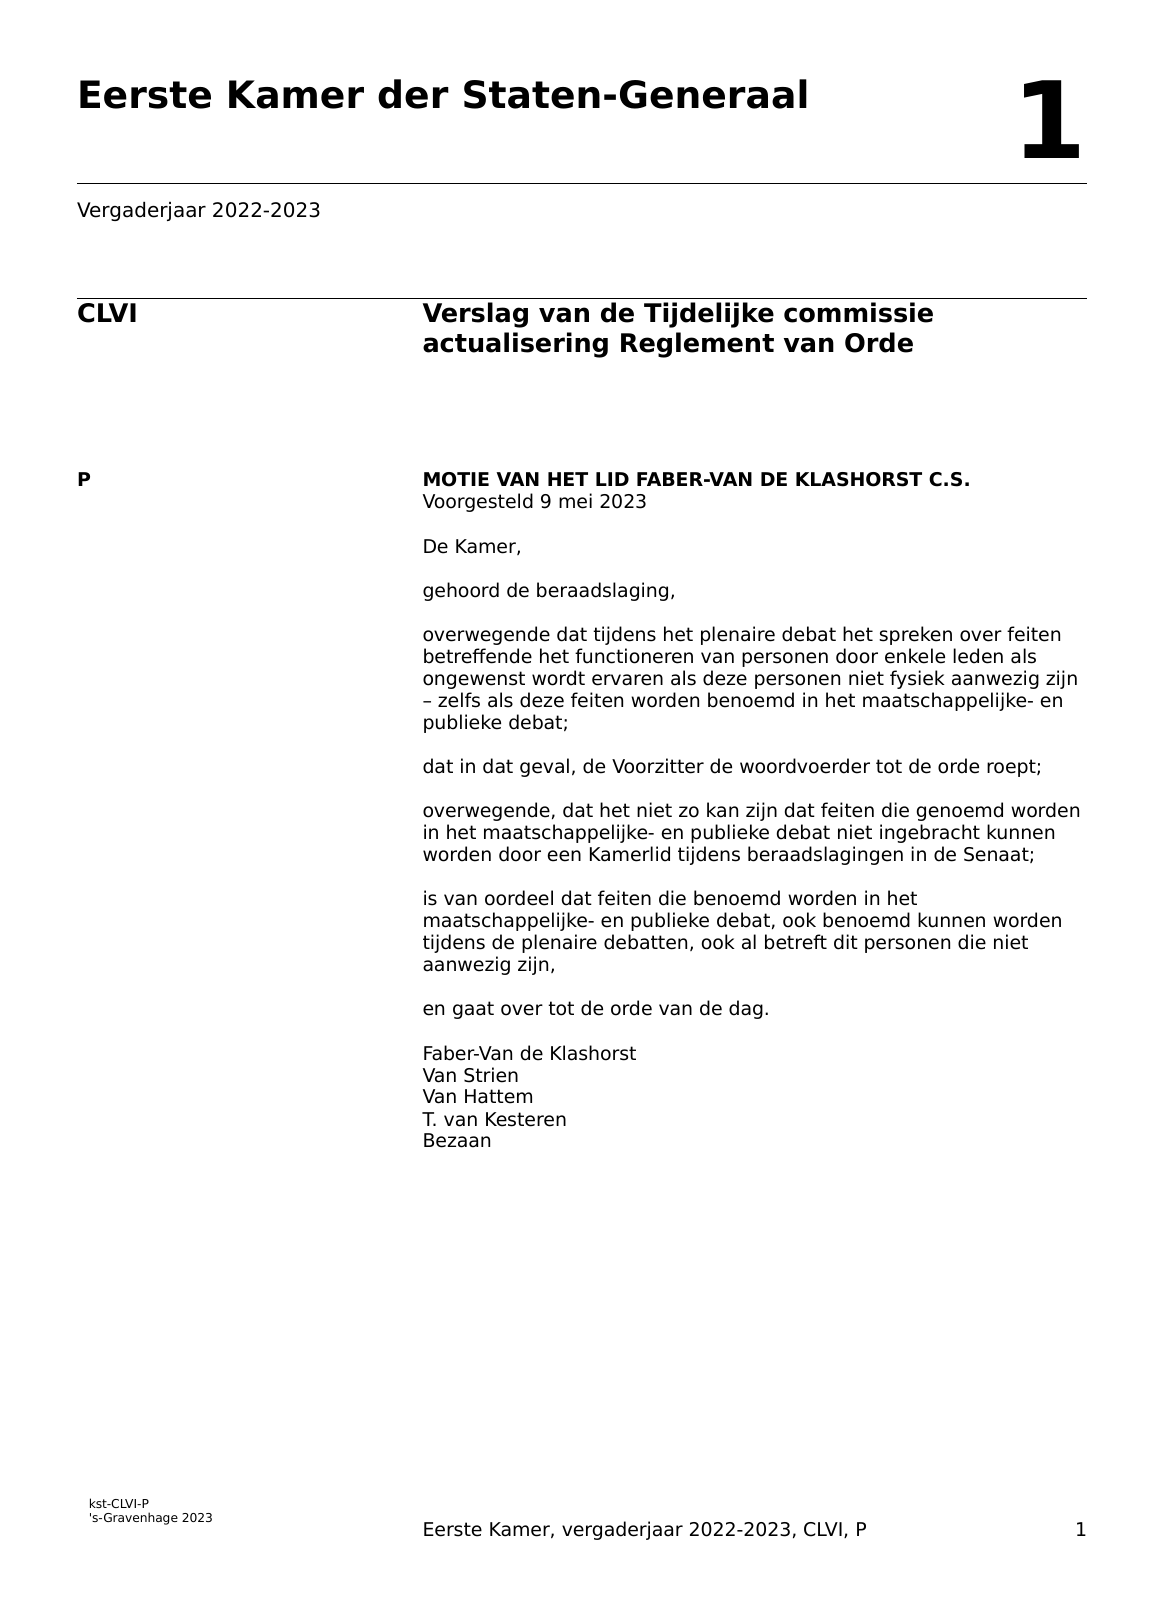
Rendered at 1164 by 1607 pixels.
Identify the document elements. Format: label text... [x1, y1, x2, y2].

text Faber-Van de Klashorst [422, 1042, 1087, 1064]
text dat in dat geval, de Voorzitter de woordvoerder tot de orde roept; [422, 756, 1087, 778]
text Van Strien [422, 1064, 1087, 1086]
table_header 1 [886, 59, 1087, 183]
text overwegende, dat het niet zo kan zijn dat feiten die genoemd worden in het maatschappelijke- en publieke debat niet ingebracht kunnen worden door een Kamerlid tijdens beraadslagingen in de Senaat; [422, 800, 1087, 866]
subtitle P MOTIE VAN HET LID FABER-VAN DE KLASHORST C.S. [77, 469, 1087, 491]
text Voorgesteld 9 mei 2023 [422, 491, 1087, 513]
text Bezaan [422, 1130, 1087, 1152]
text T. van Kesteren [422, 1108, 1087, 1130]
text kst-CLVI-P [88, 1497, 323, 1511]
text De Kamer, [422, 536, 1087, 557]
subtitle CLVI Verslag van de Tijdelijke commissie actualisering Reglement van Orde [77, 299, 1087, 358]
text gehoord de beraadslaging, [422, 580, 1087, 602]
text is van oordeel dat feiten die benoemd worden in het maatschappelijke- en publieke debat, ook benoemd kunnen worden tijdens de plenaire debatten, ook al betreft dit personen die niet aanwezig zijn, [422, 888, 1087, 976]
text Van Hattem [422, 1086, 1087, 1108]
text 's-Gravenhage 2023 [88, 1511, 323, 1525]
table_cell Vergaderjaar 2022-2023 [77, 184, 1087, 298]
text overwegende dat tijdens het plenaire debat het spreken over feiten betreffende het functioneren van personen door enkele leden als ongewenst wordt ervaren als deze personen niet fysiek aanwezig zijn – zelfs als deze feiten worden benoemd in het maatschappelijke- en publieke debat; [422, 624, 1087, 734]
table_header Eerste Kamer der Staten-Generaal [77, 59, 886, 183]
text en gaat over tot de orde van de dag. [422, 998, 1087, 1020]
